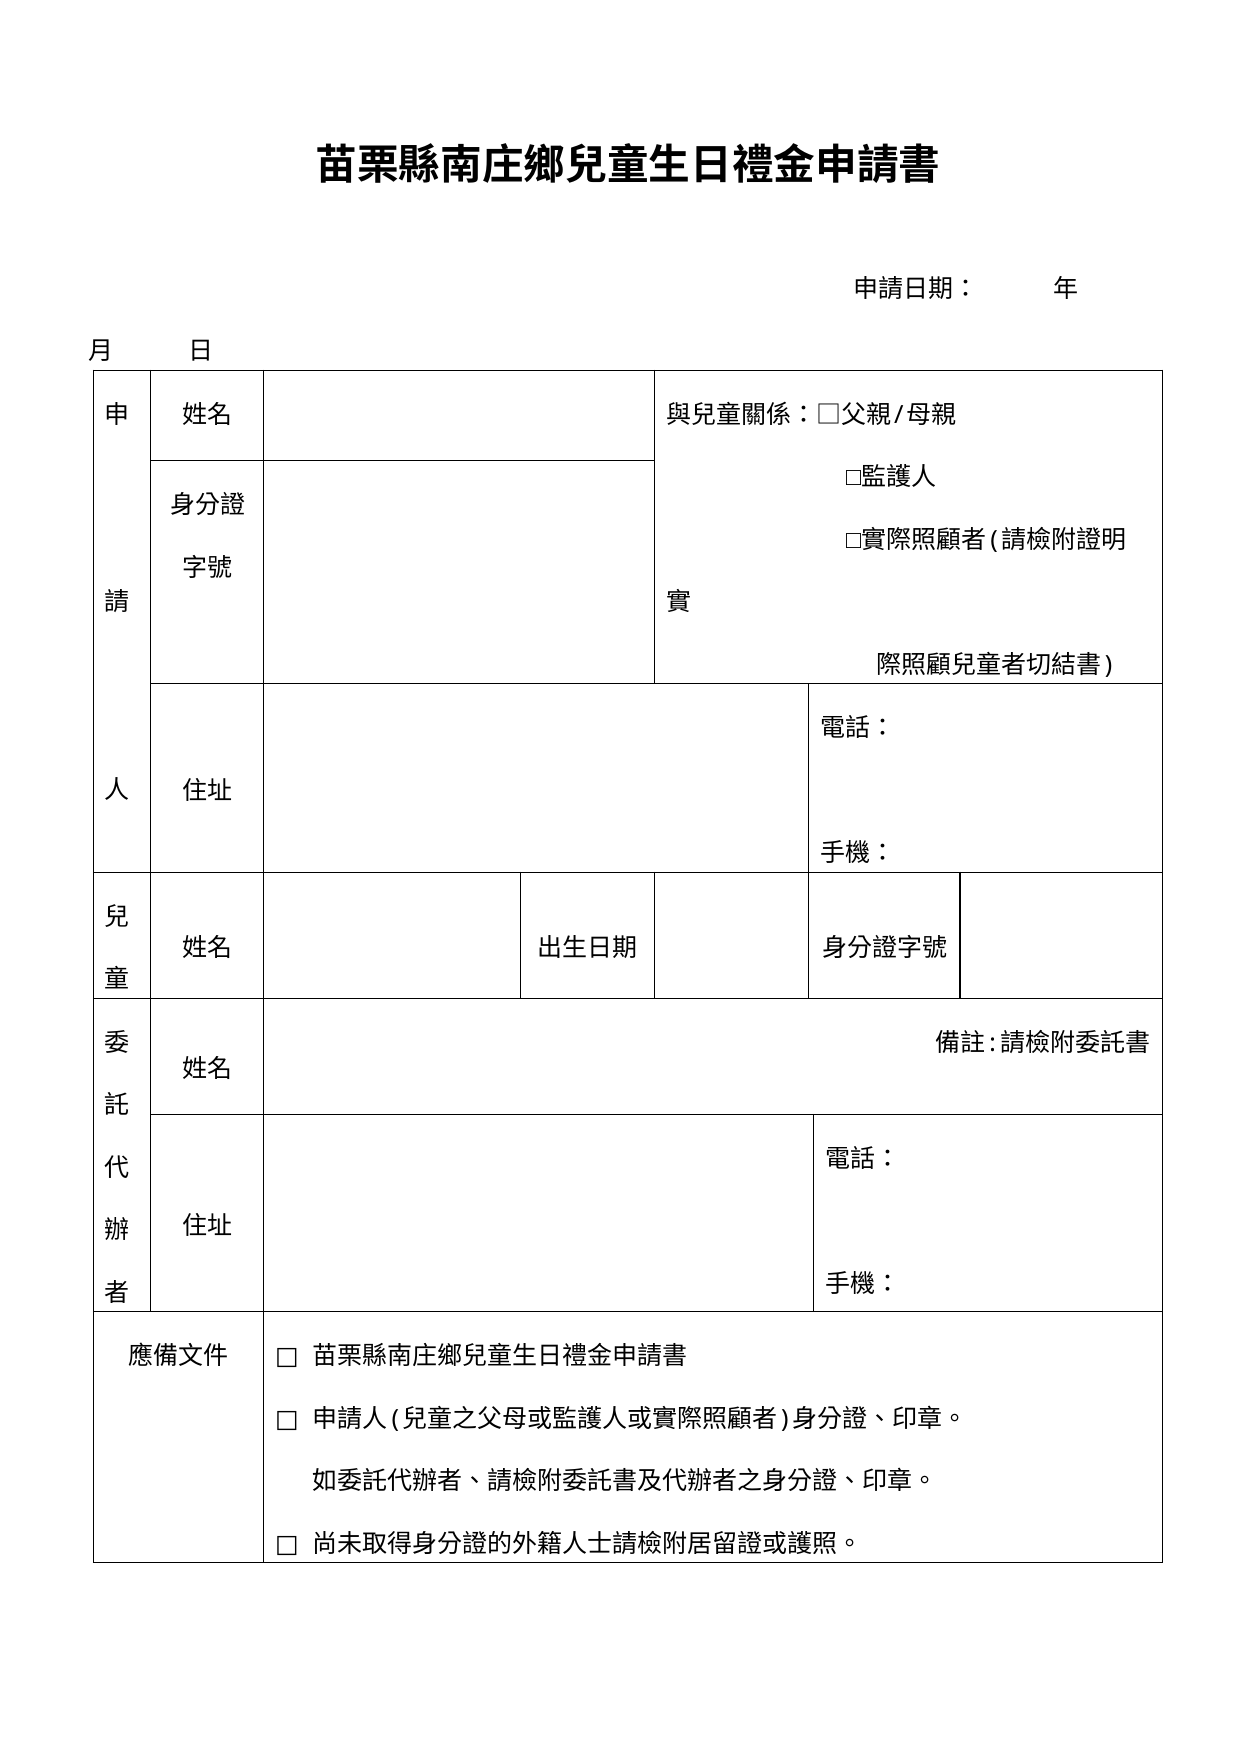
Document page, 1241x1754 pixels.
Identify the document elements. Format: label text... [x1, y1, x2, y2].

table_cell 身分證字號 [151, 461, 263, 683]
table_cell 姓名 [151, 999, 263, 1114]
table_cell [264, 1115, 813, 1311]
table_cell 委 託 代辦者 [94, 999, 150, 1311]
table_header 申 請 人 [94, 371, 150, 872]
table_cell 兒 童 [94, 873, 150, 998]
table_cell 電話： 手機： [814, 1115, 1162, 1311]
table_cell 姓名 [151, 873, 263, 998]
table_cell [264, 684, 808, 872]
table_cell 住址 [151, 1115, 263, 1311]
table_cell 應備文件 [94, 1312, 263, 1562]
table_cell 住址 [151, 684, 263, 872]
table_header 與兒童關係：□父親/母親 □監護人 □實際照顧者(請檢附證明實 際照顧兒童者切結書) [655, 371, 1162, 683]
table_header [264, 371, 654, 460]
table_cell [264, 461, 654, 683]
table_cell [655, 873, 808, 998]
table_cell [961, 873, 1162, 998]
table_cell 出生日期 [521, 873, 654, 998]
text 苗栗縣南庄鄉兒童生日禮金申請書 [89, 119, 1167, 182]
table_cell [264, 873, 520, 998]
table_cell 備註:請檢附委託書 [264, 999, 1162, 1114]
table_header 姓名 [151, 371, 263, 460]
text 申請日期： 年 月 日 [89, 244, 1167, 369]
table_cell 身分證字號 [809, 873, 959, 998]
table_cell 苗栗縣南庄鄉兒童生日禮金申請書 申請人(兒童之父母或監護人或實際照顧者)身分證、印章。 如委託代辦者、請檢附委託書及代辦者之身分證、印章。 尚未取得身分證的外籍人士請檢附居留證或護照。 最近一個月內戶籍謄本正本或新式戶口名簿(含兒童及其父母或監護人或實際照顧者，記事欄勿省略)。 申請人(兒童之父母一方或監護人或實際照顧者)之金融帳戶封面影本。 領款收據 [264, 1312, 1162, 1562]
table_cell 電話： 手機： [809, 684, 1162, 872]
